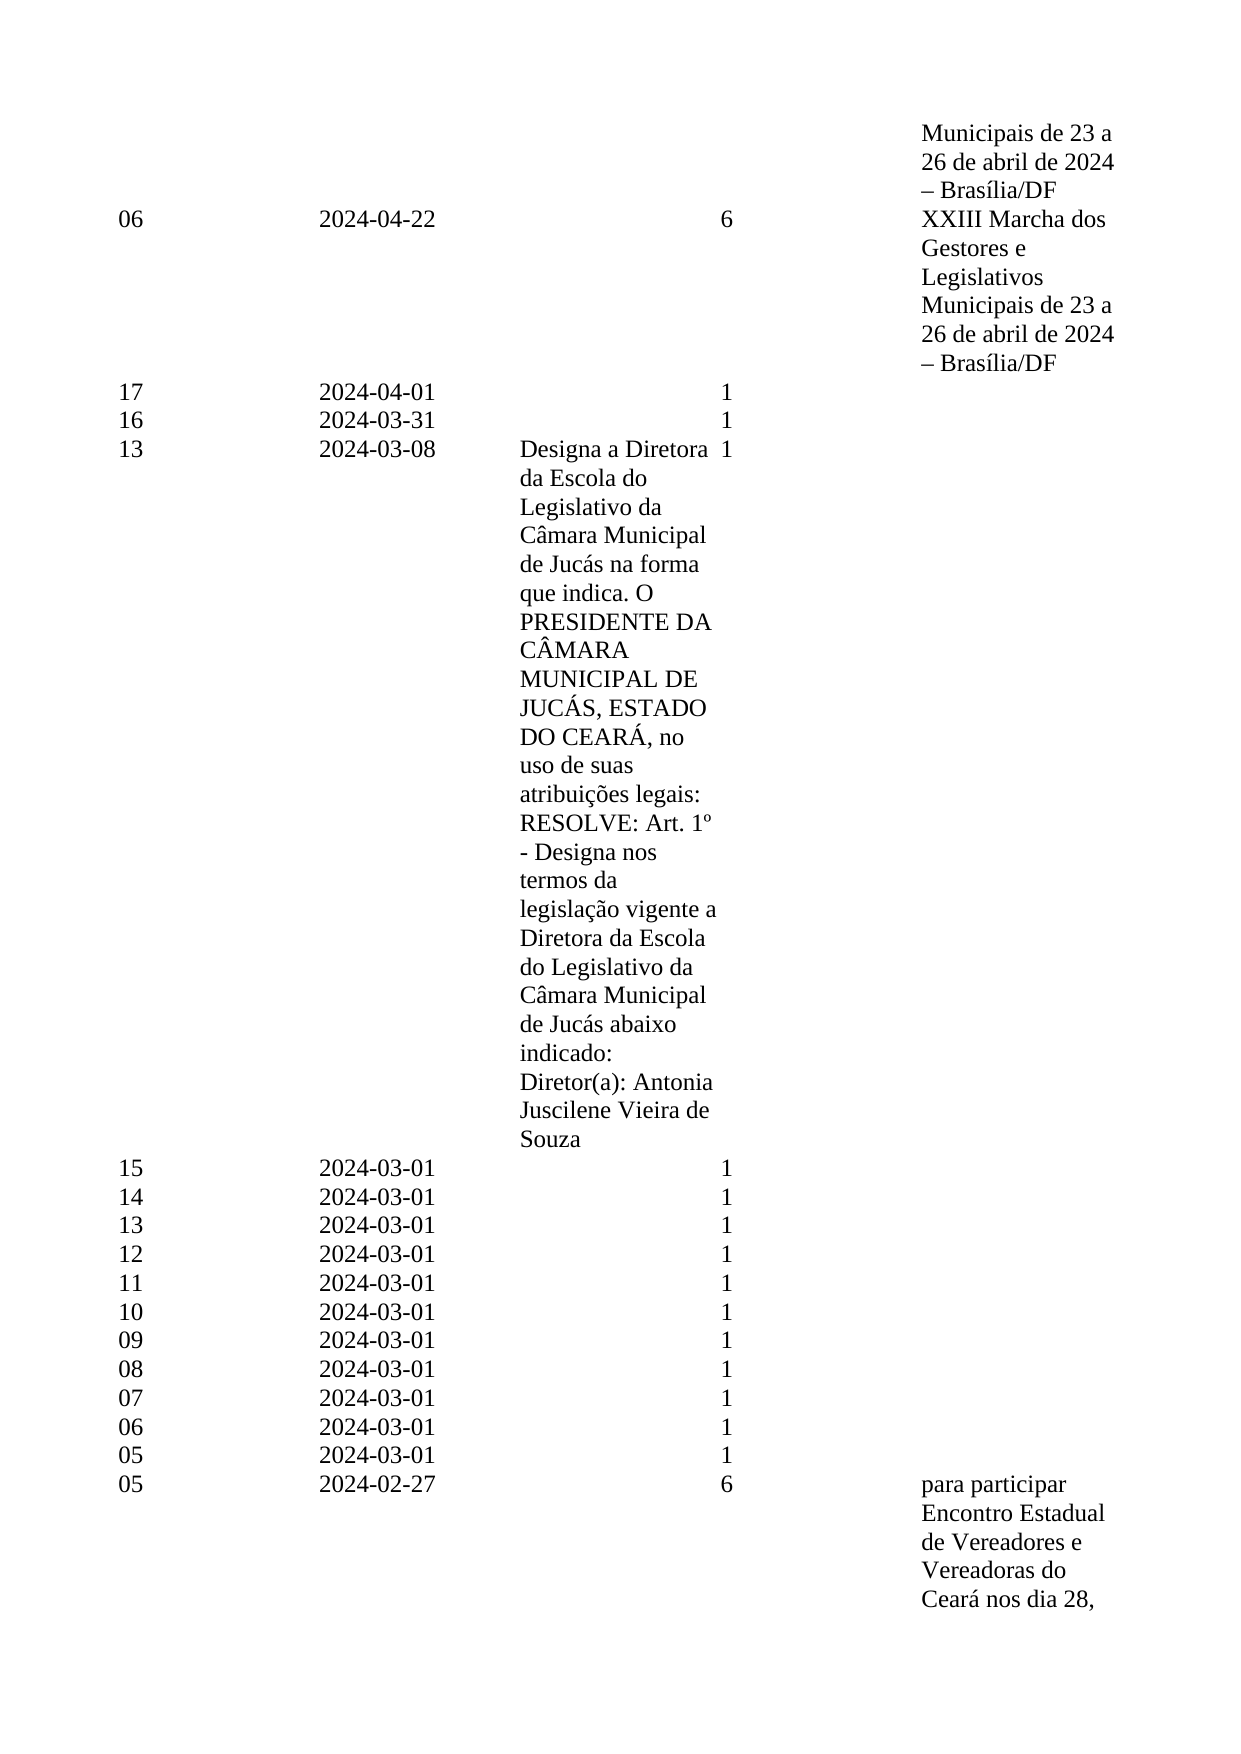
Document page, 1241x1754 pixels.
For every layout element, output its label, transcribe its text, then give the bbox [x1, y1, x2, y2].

table_cell 13 [118, 1211, 319, 1239]
table_cell [520, 1441, 720, 1469]
table_cell [921, 1153, 1122, 1182]
table_cell 11 [118, 1268, 319, 1297]
table_cell 09 [118, 1326, 319, 1354]
table_cell 08 [118, 1354, 319, 1383]
table_cell 17 [118, 377, 319, 406]
table_cell 2024-03-01 [319, 1326, 519, 1354]
table_cell [118, 118, 319, 204]
table_cell 2024-03-01 [319, 1297, 519, 1326]
table_cell 06 [118, 204, 319, 377]
table_cell [520, 1326, 720, 1354]
table_cell 1 [720, 1153, 921, 1182]
table_cell [520, 1268, 720, 1297]
table_cell [520, 1412, 720, 1441]
table_cell [921, 1383, 1122, 1412]
table_cell [520, 1469, 720, 1613]
table_cell XXIII Marcha dos Gestores e Legislativos Municipais de 23 a 26 de abril de 2024 – Brasília/DF [921, 204, 1122, 377]
table_cell 1 [720, 1239, 921, 1268]
table_cell [520, 1354, 720, 1383]
table_cell 1 [720, 406, 921, 434]
table_cell 13 [118, 434, 319, 1153]
table_cell [921, 1268, 1122, 1297]
table_cell [520, 118, 720, 204]
table_cell 2024-03-01 [319, 1182, 519, 1211]
table_cell [921, 406, 1122, 434]
table_cell [520, 1239, 720, 1268]
table_cell Designa a Diretora da Escola do Legislativo da Câmara Municipal de Jucás na forma que indica. O PRESIDENTE DA CÂMARA MUNICIPAL DE JUCÁS, ESTADO DO CEARÁ, no uso de suas atribuições legais: RESOLVE: Art. 1º - Designa nos termos da legislação vigente a Diretora da Escola do Legislativo da Câmara Municipal de Jucás abaixo indicado: Diretor(a): Antonia Juscilene Vieira de Souza [520, 434, 720, 1153]
table_cell Municipais de 23 a 26 de abril de 2024 – Brasília/DF [921, 118, 1122, 204]
table_cell [520, 1211, 720, 1239]
table_cell 1 [720, 1383, 921, 1412]
table_cell para participar Encontro Estadual de Vereadores e Vereadoras do Ceará nos dia 28, [921, 1469, 1122, 1613]
table_cell [720, 118, 921, 204]
table_cell 05 [118, 1469, 319, 1613]
table_cell [921, 377, 1122, 406]
table_cell 1 [720, 1412, 921, 1441]
table_cell [921, 1326, 1122, 1354]
table_cell 1 [720, 1354, 921, 1383]
table_cell 05 [118, 1441, 319, 1469]
table_cell [520, 377, 720, 406]
table_cell [921, 434, 1122, 1153]
table_cell 2024-03-08 [319, 434, 519, 1153]
table_cell 1 [720, 1268, 921, 1297]
table_cell [921, 1441, 1122, 1469]
table_cell 2024-04-22 [319, 204, 519, 377]
table_cell 1 [720, 377, 921, 406]
table_cell [921, 1297, 1122, 1326]
table_cell [520, 1297, 720, 1326]
table_cell 2024-03-01 [319, 1268, 519, 1297]
table_cell 1 [720, 1326, 921, 1354]
table_cell 07 [118, 1383, 319, 1412]
table_cell [921, 1354, 1122, 1383]
table_cell 6 [720, 204, 921, 377]
table_cell [520, 1182, 720, 1211]
table_cell 2024-03-31 [319, 406, 519, 434]
table_cell 16 [118, 406, 319, 434]
table_cell [921, 1239, 1122, 1268]
table_cell 6 [720, 1469, 921, 1613]
table_cell 2024-03-01 [319, 1354, 519, 1383]
table_cell 2024-03-01 [319, 1153, 519, 1182]
table_cell [319, 118, 519, 204]
table_cell [520, 204, 720, 377]
table_cell 1 [720, 434, 921, 1153]
table_cell 1 [720, 1211, 921, 1239]
table_cell 2024-03-01 [319, 1239, 519, 1268]
table_cell 15 [118, 1153, 319, 1182]
table_cell 12 [118, 1239, 319, 1268]
table_cell [520, 1383, 720, 1412]
table_cell 2024-03-01 [319, 1383, 519, 1412]
table_cell 06 [118, 1412, 319, 1441]
table_cell 2024-03-01 [319, 1211, 519, 1239]
table_cell 2024-02-27 [319, 1469, 519, 1613]
table_cell [921, 1211, 1122, 1239]
table_cell [921, 1412, 1122, 1441]
table_cell 10 [118, 1297, 319, 1326]
table_cell 2024-04-01 [319, 377, 519, 406]
table_cell 1 [720, 1182, 921, 1211]
table_cell 2024-03-01 [319, 1412, 519, 1441]
table_cell 14 [118, 1182, 319, 1211]
table_cell 1 [720, 1297, 921, 1326]
table_cell [520, 406, 720, 434]
table_cell [921, 1182, 1122, 1211]
table_cell 2024-03-01 [319, 1441, 519, 1469]
table_cell [520, 1153, 720, 1182]
table_cell 1 [720, 1441, 921, 1469]
